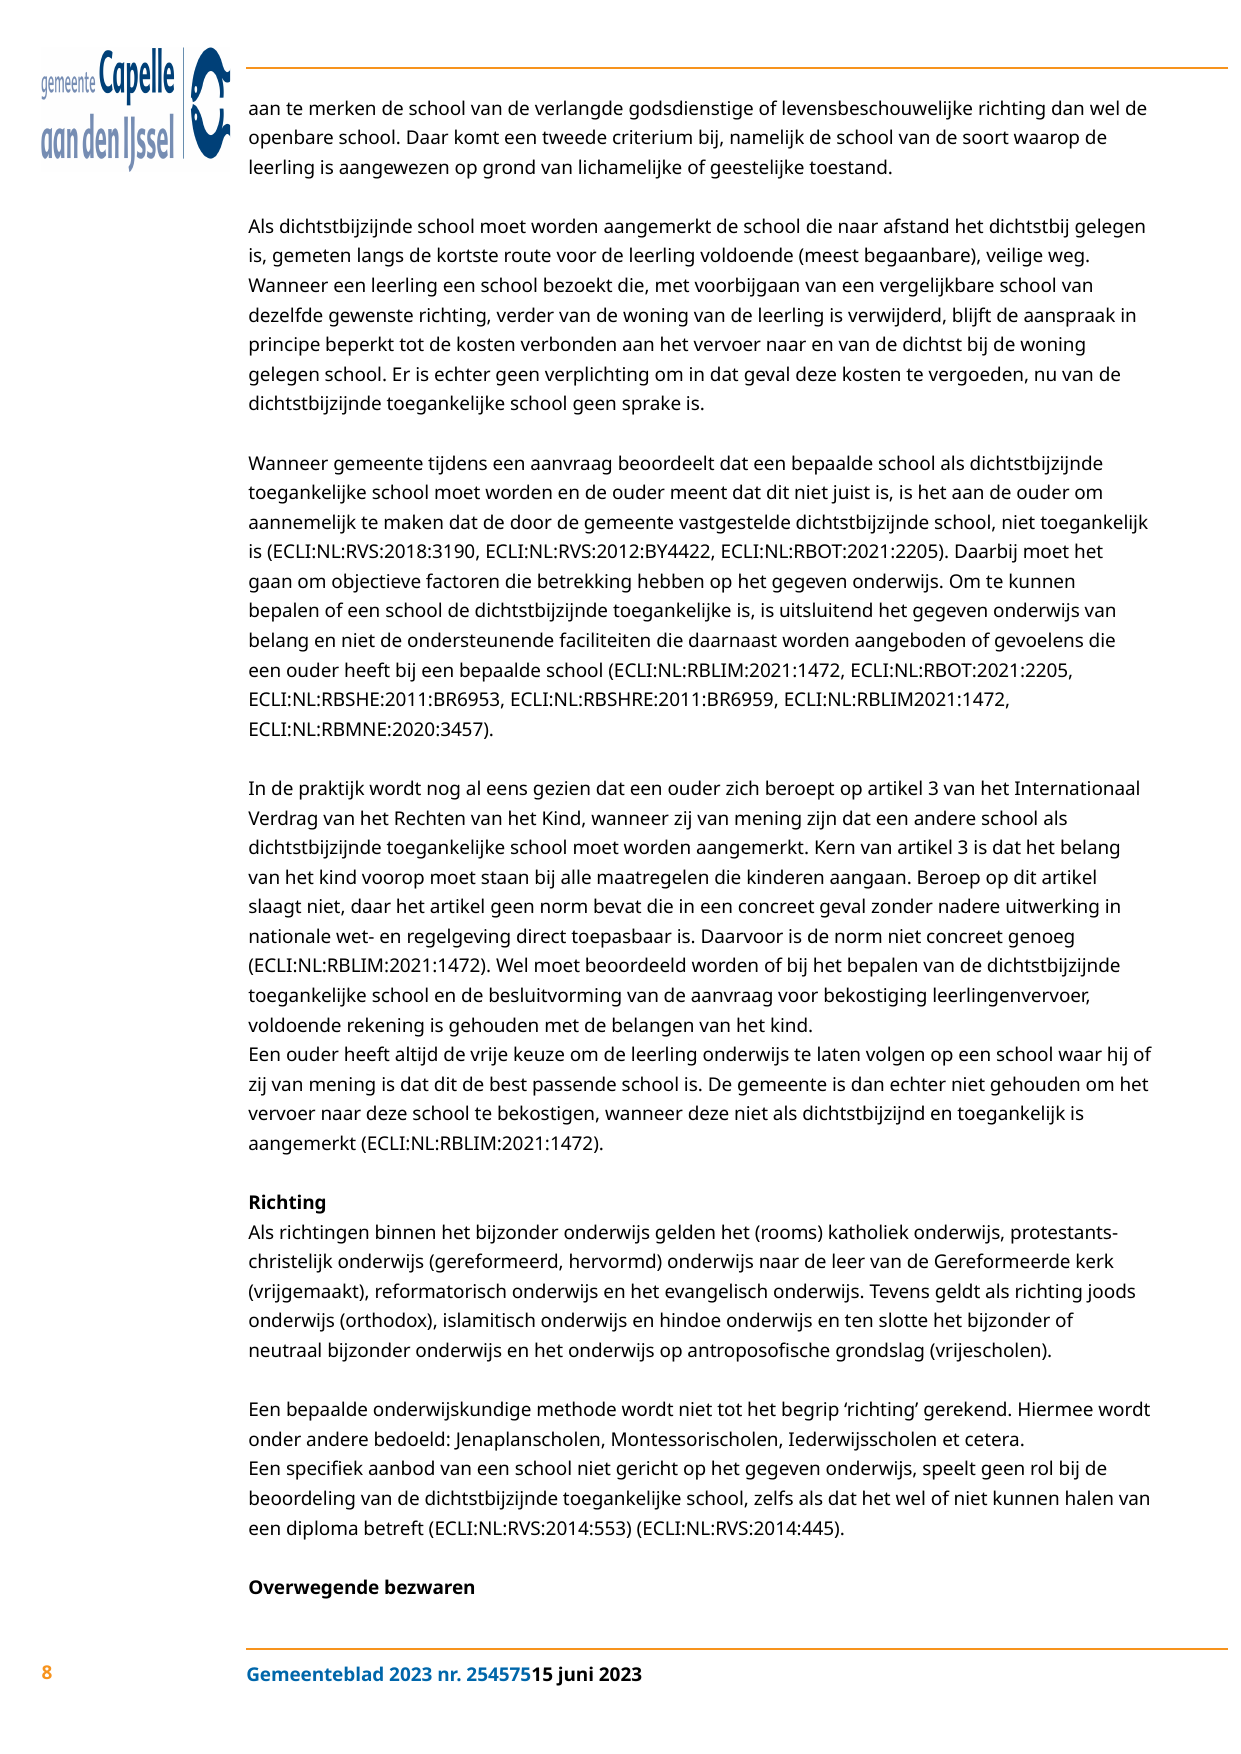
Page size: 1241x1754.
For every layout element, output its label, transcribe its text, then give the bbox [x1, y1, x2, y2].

text Overwegende bezwaren [248, 1574, 1152, 1600]
text Een bepaalde onderwijskundige methode wordt niet tot het begrip ‘richting’ gerekend. Hiermee wordt onder andere bedoeld: Jenaplanscholen, Montessorischolen, Iederwijsscholen et cetera. [248, 1396, 1152, 1452]
text aan te merken de school van de verlangde godsdienstige of levensbeschouwelijke richting dan wel de openbare school. Daar komt een tweede criterium bij, namelijk de school van de soort waarop de leerling is aangewezen op grond van lichamelijke of geestelijke toestand. [248, 95, 1152, 180]
text Wanneer gemeente tijdens een aanvraag beoordeelt dat een bepaalde school als dichtstbijzijnde toegankelijke school moet worden en de ouder meent dat dit niet juist is, is het aan de ouder om aannemelijk te maken dat de door de gemeente vastgestelde dichtstbijzijnde school, niet toegankelijk is (ECLI:NL:RVS:2018:3190, ECLI:NL:RVS:2012:BY4422, ECLI:NL:RBOT:2021:2205). Daarbij moet het gaan om objectieve factoren die betrekking hebben op het gegeven onderwijs. Om te kunnen bepalen of een school de dichtstbijzijnde toegankelijke is, is uitsluitend het gegeven onderwijs van belang en niet de ondersteunende faciliteiten die daarnaast worden aangeboden of gevoelens die een ouder heeft bij een bepaalde school (ECLI:NL:RBLIM:2021:1472, ECLI:NL:RBOT:2021:2205, ECLI:NL:RBSHE:2011:BR6953, ECLI:NL:RBSHRE:2011:BR6959, ECLI:NL:RBLIM2021:1472, ECLI:NL:RBMNE:2020:3457). [248, 450, 1152, 742]
text Als dichtstbijzijnde school moet worden aangemerkt de school die naar afstand het dichtstbij gelegen is, gemeten langs de kortste route voor de leerling voldoende (meest begaanbare), veilige weg. [248, 213, 1152, 268]
text Wanneer een leerling een school bezoekt die, met voorbijgaan van een vergelijkbare school van dezelfde gewenste richting, verder van de woning van de leerling is verwijderd, blijft de aanspraak in principe beperkt tot de kosten verbonden aan het vervoer naar en van de dichtst bij de woning gelegen school. Er is echter geen verplichting om in dat geval deze kosten te vergoeden, nu van de dichtstbijzijnde toegankelijke school geen sprake is. [248, 272, 1152, 416]
text Een specifiek aanbod van een school niet gericht op het gegeven onderwijs, speelt geen rol bij de beoordeling van de dichtstbijzijnde toegankelijke school, zelfs als dat het wel of niet kunnen halen van een diploma betreft (ECLI:NL:RVS:2014:553) (ECLI:NL:RVS:2014:445). [248, 1456, 1152, 1541]
text In de praktijk wordt nog al eens gezien dat een ouder zich beroept op artikel 3 van het Internationaal Verdrag van het Rechten van het Kind, wanneer zij van mening zijn dat een andere school als dichtstbijzijnde toegankelijke school moet worden aangemerkt. Kern van artikel 3 is dat het belang van het kind voorop moet staan bij alle maatregelen die kinderen aangaan. Beroep op dit artikel slaagt niet, daar het artikel geen norm bevat die in een concreet geval zonder nadere uitwerking in nationale wet- en regelgeving direct toepasbaar is. Daarvoor is de norm niet concreet genoeg (ECLI:NL:RBLIM:2021:1472). Wel moet beoordeeld worden of bij het bepalen van de dichtstbijzijnde toegankelijke school en de besluitvorming van de aanvraag voor bekostiging leerlingenvervoer, voldoende rekening is gehouden met de belangen van het kind. [248, 775, 1152, 1038]
text Richting [248, 1189, 1152, 1215]
text Een ouder heeft altijd de vrije keuze om de leerling onderwijs te laten volgen op een school waar hij of zij van mening is dat dit de best passende school is. De gemeente is dan echter niet gehouden om het vervoer naar deze school te bekostigen, wanneer deze niet als dichtstbijzijnd en toegankelijk is aangemerkt (ECLI:NL:RBLIM:2021:1472). [248, 1041, 1152, 1156]
picture [41, 47, 231, 172]
text Als richtingen binnen het bijzonder onderwijs gelden het (rooms) katholiek onderwijs, protestants- christelijk onderwijs (gereformeerd, hervormd) onderwijs naar de leer van de Gereformeerde kerk (vrijgemaakt), reformatorisch onderwijs en het evangelisch onderwijs. Tevens geldt als richting joods onderwijs (orthodox), islamitisch onderwijs en hindoe onderwijs en ten slotte het bijzonder of neutraal bijzonder onderwijs en het onderwijs op antroposofische grondslag (vrijescholen). [248, 1219, 1152, 1363]
